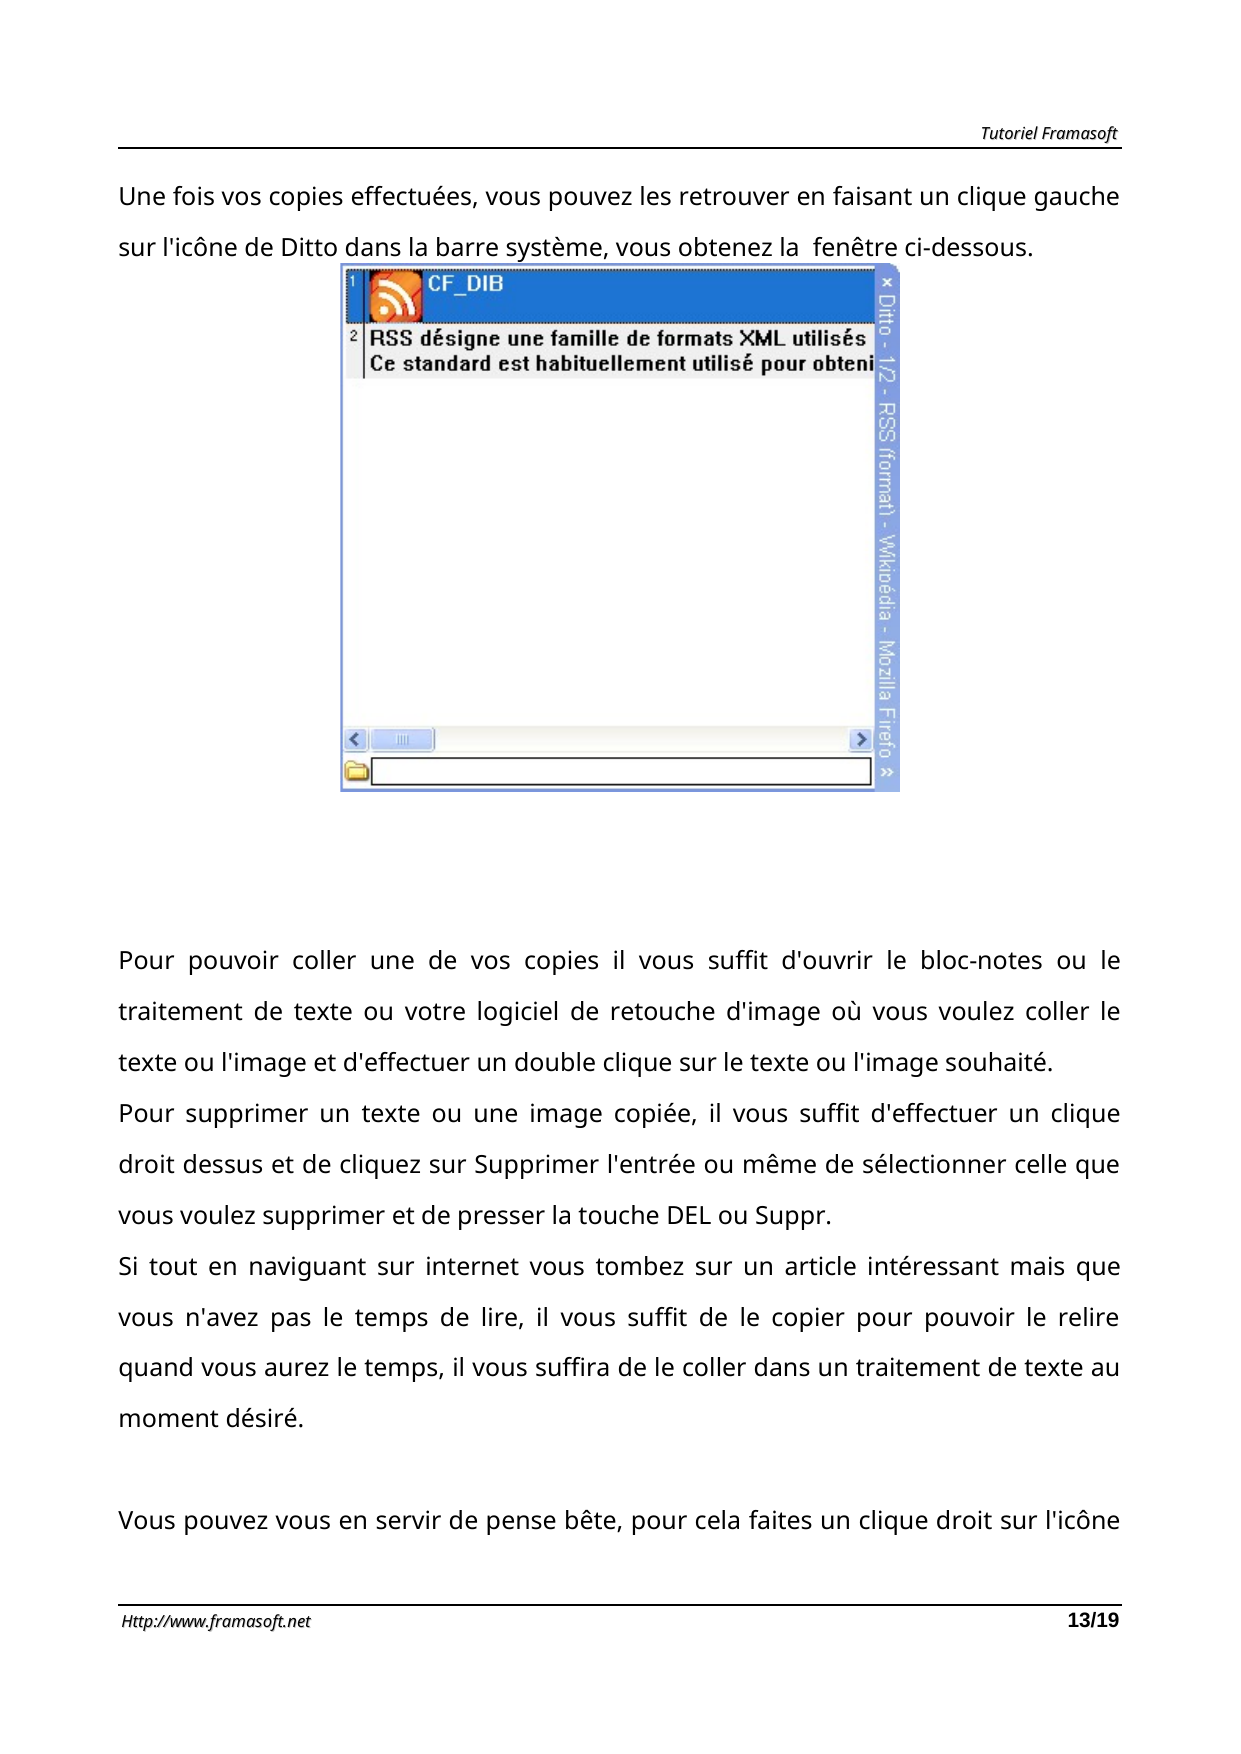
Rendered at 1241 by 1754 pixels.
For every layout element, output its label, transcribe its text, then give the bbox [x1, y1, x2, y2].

text Pour pouvoir coller une de vos copies il vous suffit d'ouvrir le bloc-notes ou le traitement de texte ou votre logiciel de retouche d'image où vous voulez coller le texte ou l'image et d'effectuer un double clique sur le texte ou l'image souhaité. [118, 943, 1122, 1078]
text Si tout en naviguant sur internet vous tombez sur un article intéressant mais que vous n'avez pas le temps de lire, il vous suffit de le copier pour pouvoir le relire quand vous aurez le temps, il vous suffira de le coller dans un traitement de texte au moment désiré. [118, 1248, 1122, 1435]
text Vous pouvez vous en servir de pense bête, pour cela faites un clique droit sur l'icône [118, 1503, 1122, 1537]
text Une fois vos copies effectuées, vous pouvez les retrouver en faisant un clique gauche sur l'icône de Ditto dans la barre système, vous obtenez la fenêtre ci-dessous. [118, 178, 1122, 263]
picture [340, 263, 900, 792]
text Pour supprimer un texte ou une image copiée, il vous suffit d'effectuer un clique droit dessus et de cliquez sur Supprimer l'entrée ou même de sélectionner celle que vous voulez supprimer et de presser la touche DEL ou Suppr. [118, 1095, 1122, 1231]
